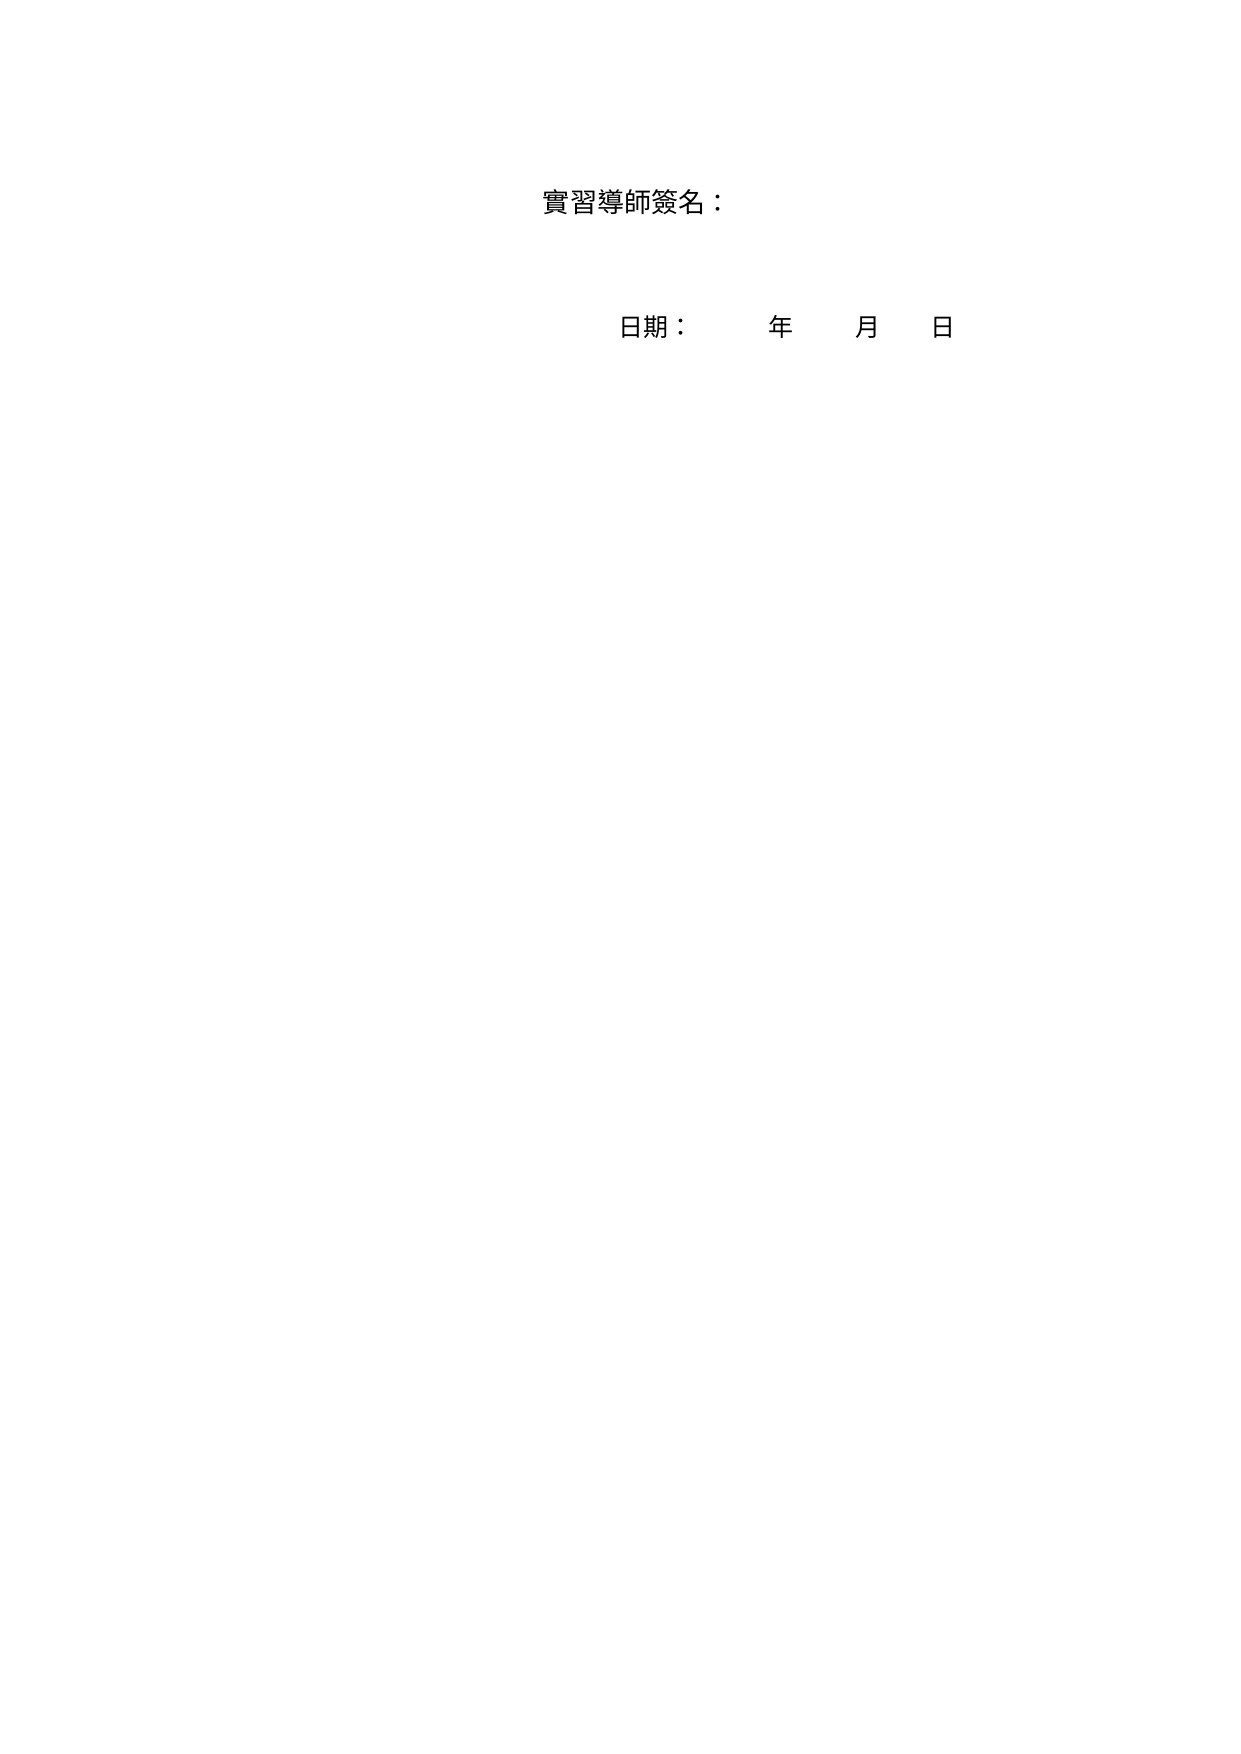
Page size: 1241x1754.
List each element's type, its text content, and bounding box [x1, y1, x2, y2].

text 日期： 年 月 日 [187, 284, 955, 346]
text 實習導師簽名： [187, 159, 1053, 221]
